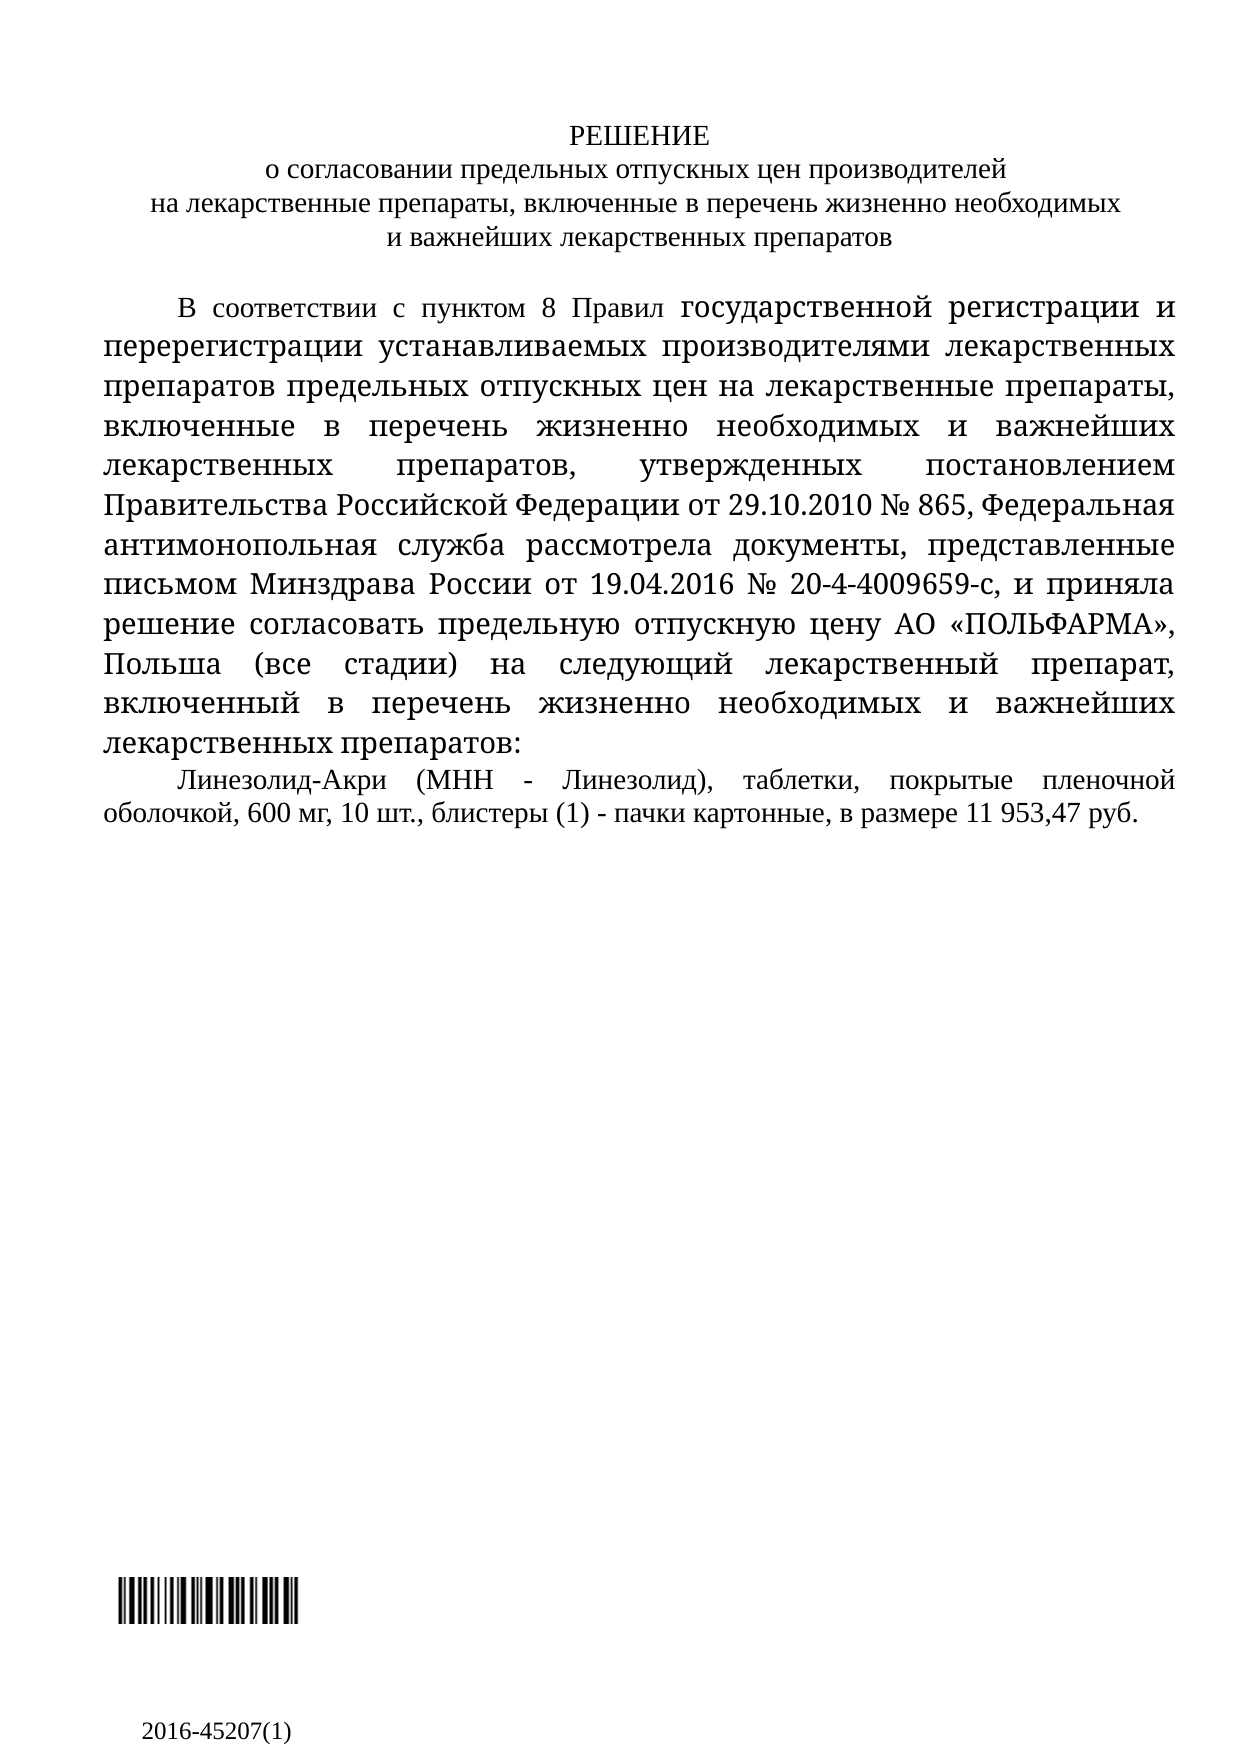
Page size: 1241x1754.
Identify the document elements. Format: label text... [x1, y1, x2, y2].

text и важнейших лекарственных препаратов [103, 219, 1176, 252]
text о согласовании предельных отпускных цен производителей [103, 152, 1176, 185]
text Линезолид-Акри (МНН - Линезолид), таблетки, покрытые пленочной оболочкой, 600 мг, 10 шт., блистеры (1) - пачки картонные, в размере 11 953,47 руб. [103, 762, 1176, 829]
text РЕШЕНИЕ [103, 118, 1176, 152]
text на лекарственные препараты, включенные в перечень жизненно необходимых [103, 185, 1176, 219]
text В соответствии с пунктом 8 Правил государственной регистрации и перерегистрации устанавливаемых производителями лекарственных препаратов предельных отпускных цен на лекарственные препараты, включенные в перечень жизненно необходимых и важнейших лекарственных препаратов, утвержденных постановлением Правительства Российской Федерации от 29.10.2010 № 865, Федеральная антимонопольная служба рассмотрела документы, представленные письмом Минздрава России от 19.04.2016 № 20-4-4009659-с, и приняла решение согласовать предельную отпускную цену АО «ПОЛЬФАРМА», Польша (все стадии) на следующий лекарственный препарат, включенный в перечень жизненно необходимых и важнейших лекарственных препаратов: [103, 286, 1176, 762]
picture [103, 1577, 316, 1624]
